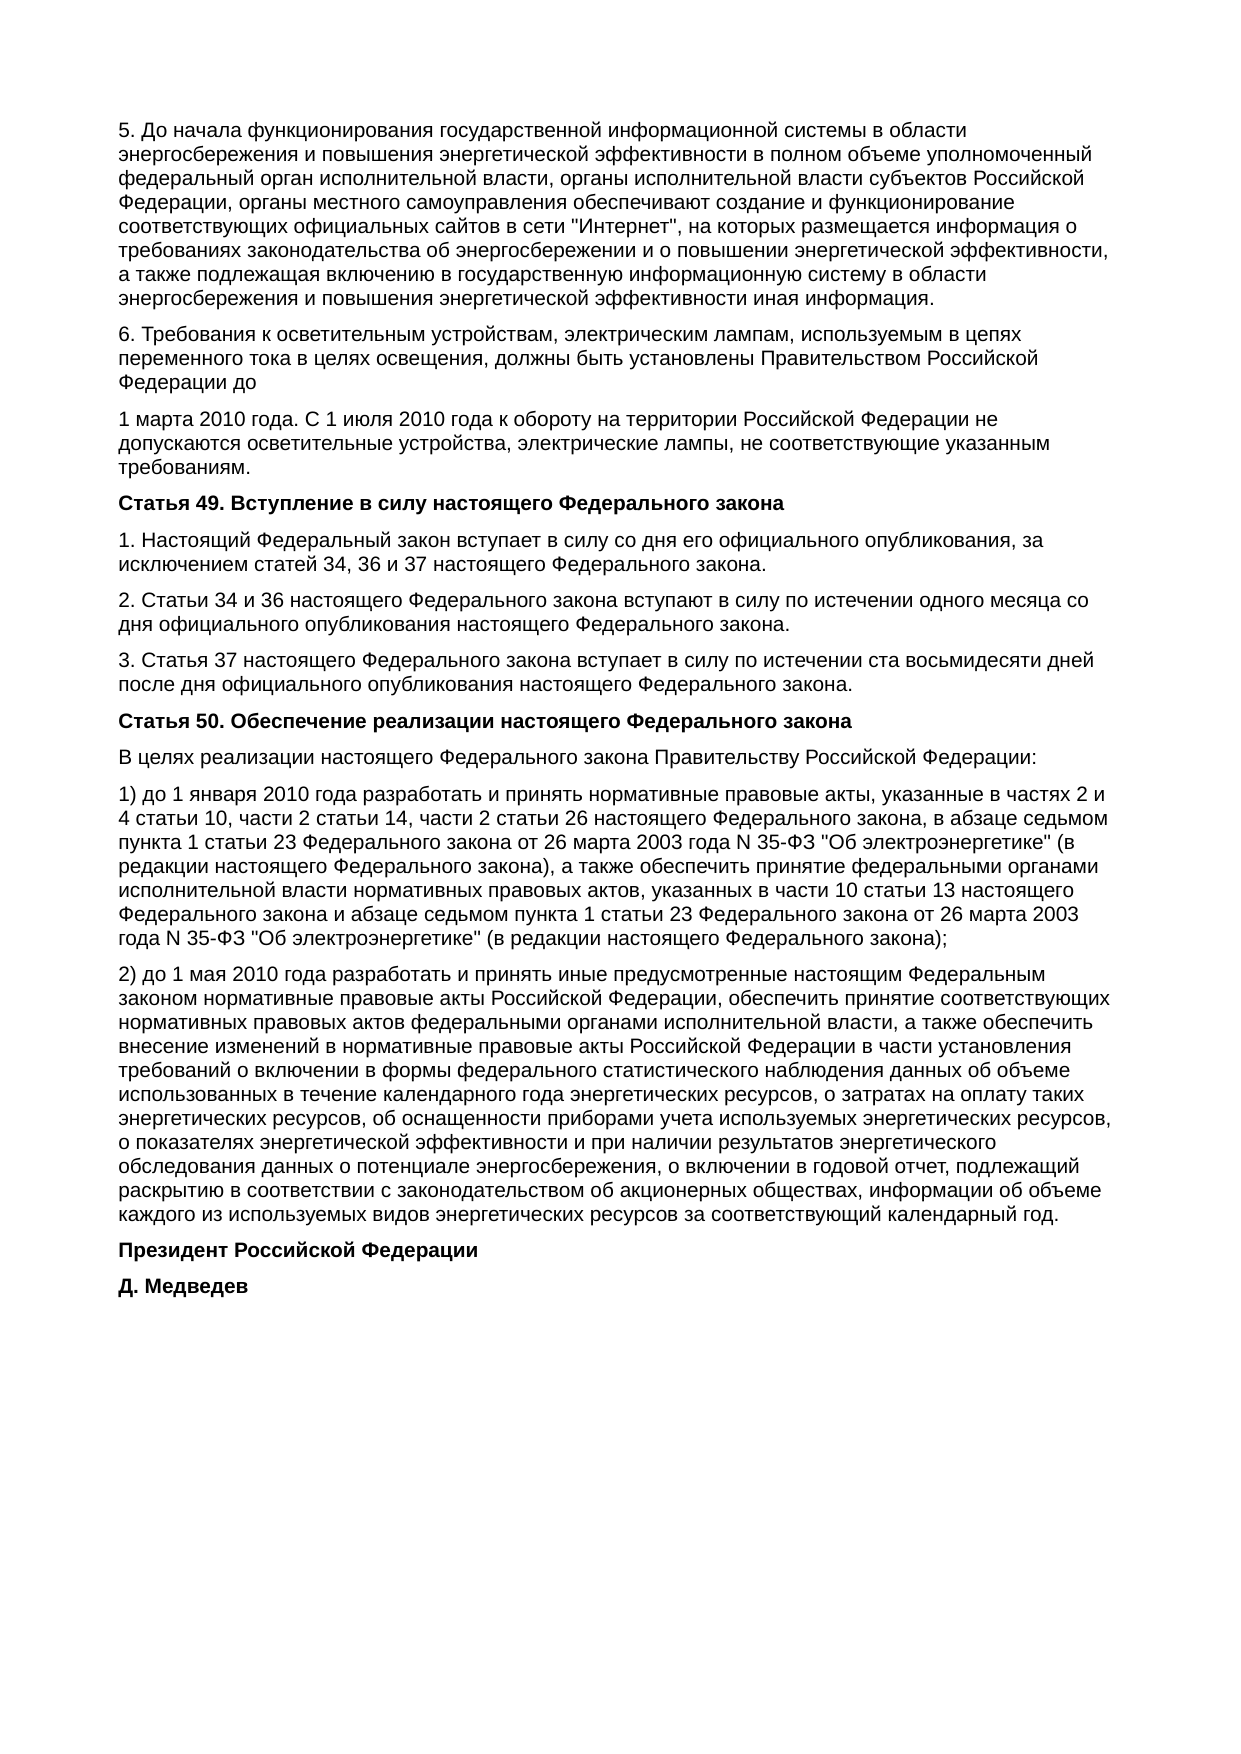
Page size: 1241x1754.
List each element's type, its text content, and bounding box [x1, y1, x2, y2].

text 5. До начала функционирования государственной информационной системы в области энергосбережения и повышения энергетической эффективности в полном объеме уполномоченный федеральный орган исполнительной власти, органы исполнительной власти субъектов Российской Федерации, органы местного самоуправления обеспечивают создание и функционирование соответствующих официальных сайтов в сети "Интернет", на которых размещается информация о требованиях законодательства об энергосбережении и о повышении энергетической эффективности, а также подлежащая включению в государственную информационную систему в области энергосбережения и повышения энергетической эффективности иная информация. [118, 118, 1122, 310]
text Статья 49. Вступление в силу настоящего Федерального закона [118, 491, 1122, 515]
text 1) до 1 января 2010 года разработать и принять нормативные правовые акты, указанные в частях 2 и 4 статьи 10, части 2 статьи 14, части 2 статьи 26 настоящего Федерального закона, в абзаце седьмом пункта 1 статьи 23 Федерального закона от 26 марта 2003 года N 35-ФЗ "Об электроэнергетике" (в редакции настоящего Федерального закона), а также обеспечить принятие федеральными органами исполнительной власти нормативных правовых актов, указанных в части 10 статьи 13 настоящего Федерального закона и абзаце седьмом пункта 1 статьи 23 Федерального закона от 26 марта 2003 года N 35-ФЗ "Об электроэнергетике" (в редакции настоящего Федерального закона); [118, 782, 1122, 949]
text 1 марта 2010 года. С 1 июля 2010 года к обороту на территории Российской Федерации не допускаются осветительные устройства, электрические лампы, не соответствующие указанным требованиям. [118, 407, 1122, 478]
text Статья 50. Обеспечение реализации настоящего Федерального закона [118, 709, 1122, 733]
text 1. Настоящий Федеральный закон вступает в силу со дня его официального опубликования, за исключением статей 34, 36 и 37 настоящего Федерального закона. [118, 527, 1122, 575]
text Президент Российской Федерации [118, 1238, 1122, 1262]
text 2. Статьи 34 и 36 настоящего Федерального закона вступают в силу по истечении одного месяца со дня официального опубликования настоящего Федерального закона. [118, 588, 1122, 636]
text 3. Статья 37 настоящего Федерального закона вступает в силу по истечении ста восьмидесяти дней после дня официального опубликования настоящего Федерального закона. [118, 648, 1122, 696]
text Д. Медведев [118, 1274, 1122, 1298]
text 6. Требования к осветительным устройствам, электрическим лампам, используемым в цепях переменного тока в целях освещения, должны быть установлены Правительством Российской Федерации до [118, 322, 1122, 394]
text 2) до 1 мая 2010 года разработать и принять иные предусмотренные настоящим Федеральным законом нормативные правовые акты Российской Федерации, обеспечить принятие соответствующих нормативных правовых актов федеральными органами исполнительной власти, а также обеспечить внесение изменений в нормативные правовые акты Российской Федерации в части установления требований о включении в формы федерального статистического наблюдения данных об объеме использованных в течение календарного года энергетических ресурсов, о затратах на оплату таких энергетических ресурсов, об оснащенности приборами учета используемых энергетических ресурсов, о показателях энергетической эффективности и при наличии результатов энергетического обследования данных о потенциале энергосбережения, о включении в годовой отчет, подлежащий раскрытию в соответствии с законодательством об акционерных обществах, информации об объеме каждого из используемых видов энергетических ресурсов за соответствующий календарный год. [118, 962, 1122, 1225]
text В целях реализации настоящего Федерального закона Правительству Российской Федерации: [118, 745, 1122, 769]
